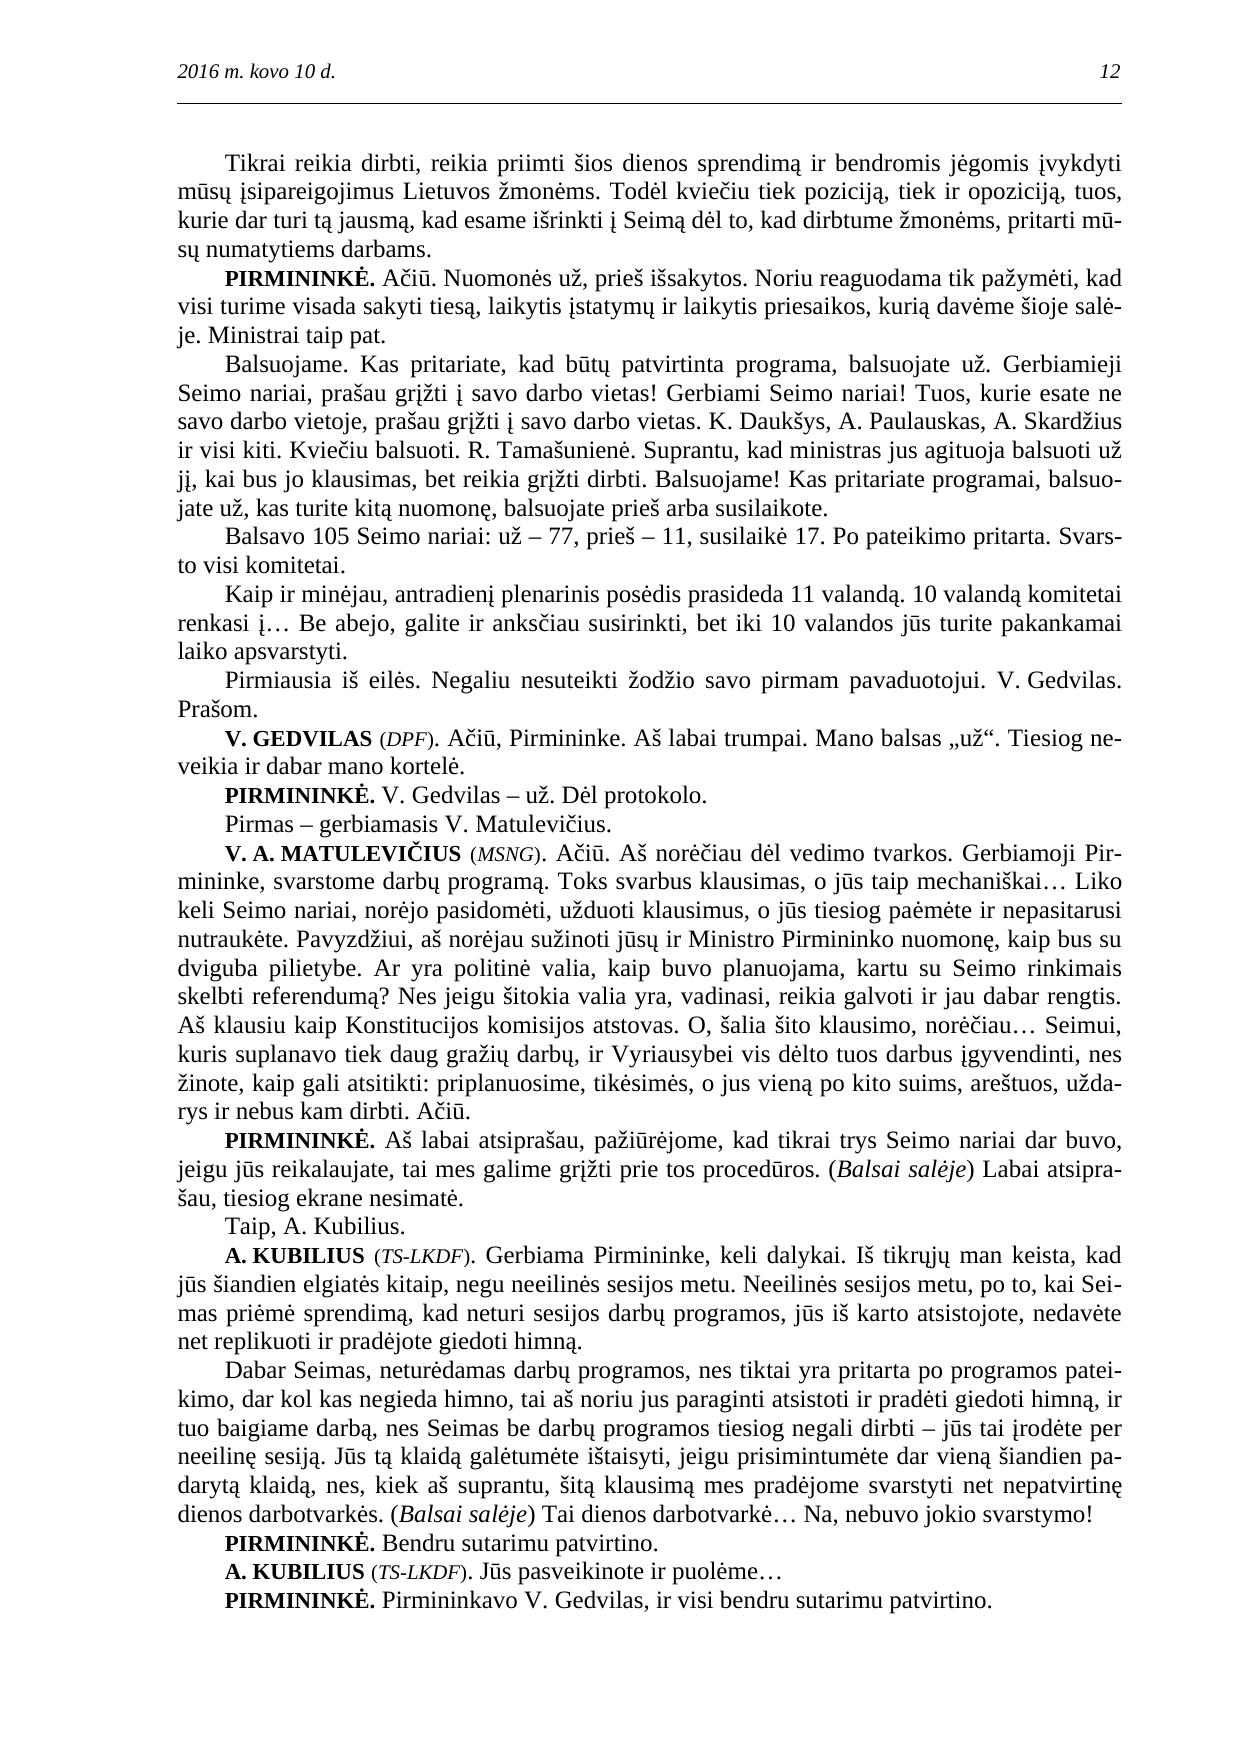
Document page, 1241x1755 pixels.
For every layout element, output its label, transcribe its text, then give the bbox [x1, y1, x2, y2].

text PIRMININKĖ. V. Ged­vi­las – už. Dėl pro­to­ko­lo. [177, 780, 1122, 809]
text Pir­miau­sia iš ei­lės. Ne­ga­liu ne­su­teik­ti žo­džio sa­vo pir­mam pa­va­duo­to­jui. V. Ged­vi­las. Pra­šom. [177, 665, 1122, 723]
text Pir­mas – ger­bia­ma­sis V. Ma­tu­le­vi­čius. [177, 809, 1122, 838]
text PIRMININKĖ. Aš la­bai at­si­pra­šau, pa­žiū­rė­jo­me, kad tik­rai trys Sei­mo na­riai dar bu­vo, jei­gu jūs rei­ka­lau­ja­te, tai mes ga­li­me grįž­ti prie tos pro­ce­dū­ros. (Bal­sai sa­lė­je) La­bai at­si­pra­šau, tie­siog ek­ra­ne ne­si­ma­tė. [177, 1125, 1122, 1211]
text V. A. MATULEVIČIUS (MSNG). Ačiū. Aš no­rė­čiau dėl ve­di­mo tvar­kos. Ger­bia­mo­ji Pir­mi­nin­ke, svars­to­me dar­bų pro­gra­mą. Toks svar­bus klau­si­mas, o jūs taip me­cha­niš­kai… Li­ko ke­li Sei­mo na­riai, no­rė­jo pa­si­do­mė­ti, už­duo­ti klau­si­mus, o jūs tie­siog pa­ė­mė­te ir ne­pa­si­ta­ru­si nu­trau­kė­te. Pa­vyz­džiui, aš no­rė­jau su­ži­no­ti jū­sų ir Mi­nist­ro Pir­mi­nin­ko nuo­mo­nę, kaip bus su dvi­gu­ba pi­lie­ty­be. Ar yra po­li­ti­nė va­lia, kaip bu­vo pla­nuo­ja­ma, kar­tu su Sei­mo rin­ki­mais skelb­ti re­fe­ren­du­mą? Nes jei­gu ši­to­kia va­lia yra, va­di­na­si, rei­kia gal­vo­ti ir jau da­bar reng­tis. Aš klau­siu kaip Kon­sti­tu­ci­jos ko­mi­si­jos at­sto­vas. O, ša­lia ši­to klau­si­mo, no­rė­čiau… Sei­mui, ku­ris su­pla­na­vo tiek daug gra­žių dar­bų, ir Vy­riau­sy­bei vis dėl­to tuos dar­bus įgy­ven­din­ti, nes ži­no­te, kaip ga­li at­si­tik­ti: pri­pla­nuo­si­me, ti­kė­si­mės, o jus vie­ną po ki­to suims, areš­tuos, už­da­rys ir ne­bus kam dirb­ti. Ačiū. [177, 838, 1122, 1125]
text V. GEDVILAS (DPF). Ačiū, Pir­mi­nin­ke. Aš la­bai trum­pai. Ma­no bal­sas „už“. Tie­siog ne­vei­kia ir da­bar ma­no kor­te­lė. [177, 723, 1122, 780]
text PIRMININKĖ. Ben­dru su­ta­ri­mu pa­tvir­tin­o. [177, 1528, 1122, 1556]
text Bal­suo­ja­me. Kas pri­ta­ria­te, kad bū­tų pa­tvir­tin­ta pro­gra­ma, bal­suo­ja­te už. Ger­bia­mie­ji Sei­mo na­riai, pra­šau grįž­ti į sa­vo dar­bo vie­tas! Ger­bia­mi Sei­mo na­riai! Tuos, ku­rie esa­te ne sa­vo dar­bo vie­to­je, pra­šau grįž­ti į sa­vo dar­bo vie­tas. K. Dauk­šys, A. Pau­laus­kas, A. Skar­džius ir vi­si ki­ti. Kvie­čiu bal­suo­ti. R. Ta­ma­šu­nie­nė. Su­pran­tu, kad mi­nist­ras jus agi­tuo­ja bal­suo­ti už jį, kai bus jo klau­si­mas, bet rei­kia grįž­ti dirb­ti. Bal­suo­ja­me! Kas pri­ta­ria­te pro­gra­mai, bal­suo­ja­te už, kas tu­ri­te ki­tą nuo­mo­nę, bal­suo­ja­te prieš ar­ba su­si­lai­ko­te. [177, 349, 1122, 521]
text PIRMININKĖ. Ačiū. Nuo­mo­nės už, prieš iš­sa­ky­tos. No­riu re­a­guo­da­ma tik pa­žy­mė­ti, kad vi­si tu­ri­me vi­sa­da sa­ky­ti tie­są, lai­ky­tis įsta­ty­mų ir lai­ky­tis prie­sai­kos, ku­rią da­vė­me šio­je sa­lė­je. Mi­nist­rai taip pat. [177, 263, 1122, 349]
text Tik­rai rei­kia dirb­ti, rei­kia pri­im­ti šios die­nos spren­di­mą ir ben­dro­mis jė­go­mis įvyk­dy­ti mū­sų įsi­pa­rei­go­ji­mus Lie­tu­vos žmo­nėms. To­dėl kvie­čiu tiek po­zi­ci­ją, tiek ir opo­zi­ci­ją, tuos, ku­rie dar tu­ri tą jaus­mą, kad esa­me iš­rink­ti į Sei­mą dėl to, kad dirb­tu­me žmo­nėms, pri­tar­ti mū­sų nu­ma­ty­tiems dar­bams. [177, 148, 1122, 263]
text Kaip ir mi­nė­jau, ant­ra­die­nį ple­na­ri­nis po­sė­dis pra­si­de­da 11 va­lan­dą. 10 va­lan­dą ko­mi­te­tai ren­ka­si į… Be abe­jo, ga­li­te ir anks­čiau su­si­rink­ti, bet iki 10 va­lan­dos jūs tu­ri­te pa­kan­ka­mai lai­ko ap­svars­ty­ti. [177, 579, 1122, 665]
text PIRMININKĖ. Pir­mi­nin­ka­vo V. Ged­vi­las, ir vi­si ben­dru su­ta­ri­mu pa­tvir­ti­no. [177, 1585, 1122, 1614]
text A. KUBILIUS (TS-LKDF). Ger­bia­ma Pir­mi­nin­ke, ke­li da­ly­kai. Iš tik­rų­jų man keis­ta, kad jūs šian­dien el­gia­tės ki­taip, ne­gu ne­ei­li­nės se­si­jos me­tu. Ne­ei­li­nės se­si­jos me­tu, po to, kai Sei­mas pri­ėmė spren­di­mą, kad ne­tu­ri se­si­jos dar­bų pro­gra­mos, jūs iš kar­to at­si­sto­jo­te, ne­da­vė­te net re­pli­kuo­ti ir pra­dė­jo­te gie­do­ti him­ną. [177, 1240, 1122, 1355]
text A. KUBILIUS (TS-LKDF). Jūs pa­svei­ki­no­te ir puo­lė­me… [177, 1556, 1122, 1585]
text Da­bar Sei­mas, ne­tu­rė­da­mas dar­bų pro­gra­mos, nes tik­tai yra pri­tar­ta po pro­gra­mos pa­tei­ki­mo, dar kol kas ne­gie­da him­no, tai aš no­riu jus pa­ra­gin­ti at­si­sto­ti ir pra­dė­ti gie­do­ti him­ną, ir tuo bai­gia­me dar­bą, nes Sei­mas be dar­bų pro­gra­mos tie­siog ne­ga­li dirb­ti – jūs tai įro­dė­te per ne­ei­li­nę se­si­ją. Jūs tą klai­dą ga­lė­tu­mė­te iš­tai­sy­ti, jei­gu pri­si­min­tu­mė­te dar vie­ną šian­dien pa­da­ry­tą klai­dą, nes, kiek aš su­pran­tu, ši­tą klau­si­mą mes pra­dė­jo­me svars­ty­ti net ne­pa­tvir­ti­nę die­nos dar­bo­tvarkės. (Bal­sai sa­lė­je) Tai die­nos dar­bo­tvarkė… Na, ne­bu­vo jo­kio svars­ty­mo! [177, 1355, 1122, 1528]
text Taip, A. Ku­bi­lius. [177, 1211, 1122, 1240]
text Bal­sa­vo 105 Sei­mo na­riai: už – 77, prieš – 11, su­si­lai­kė 17. Po pa­tei­ki­mo pri­tar­ta. Svars­to vi­si ko­mi­te­tai. [177, 521, 1122, 579]
